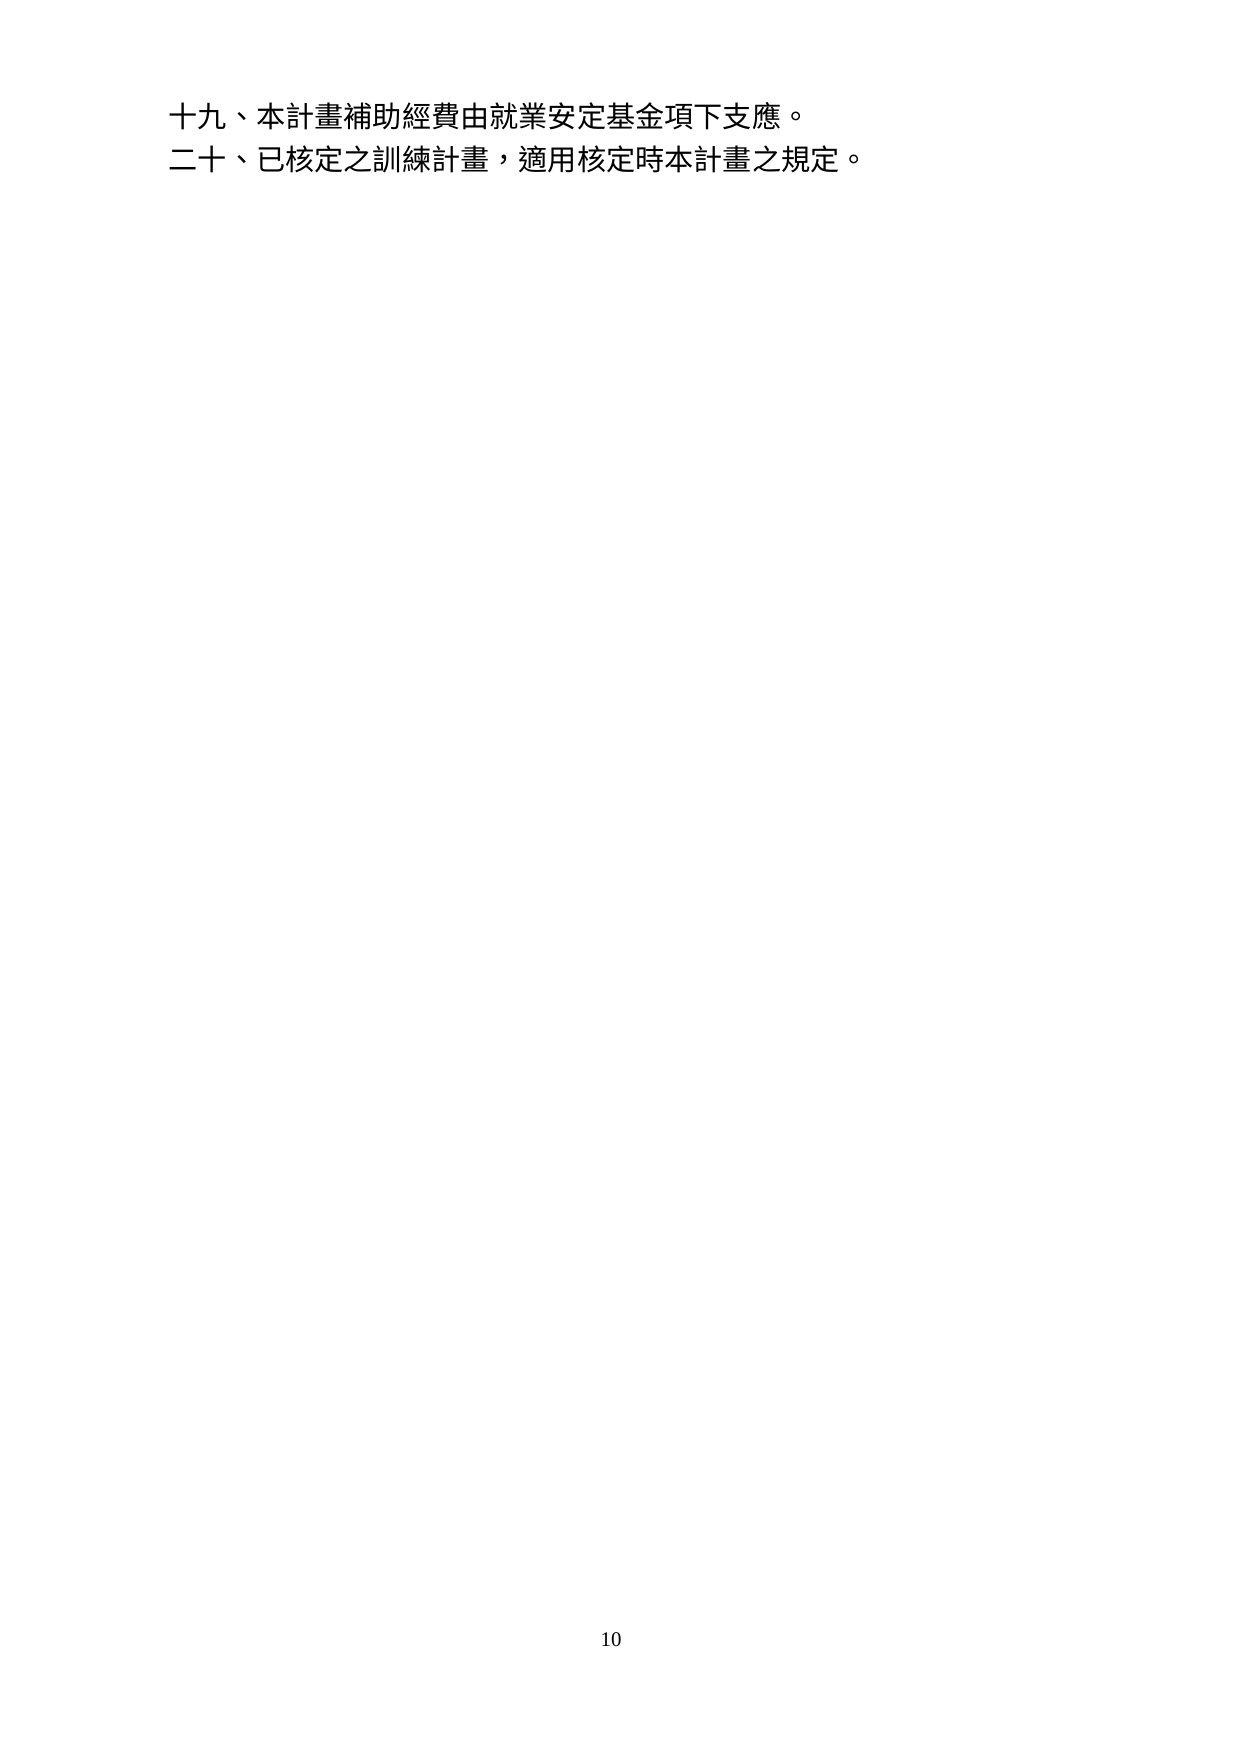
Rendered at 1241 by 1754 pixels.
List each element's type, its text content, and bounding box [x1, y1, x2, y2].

text 十九、本計畫補助經費由就業安定基金項下支應。 [168, 89, 1053, 137]
text 二十、已核定之訓練計畫，適用核定時本計畫之規定。 [168, 137, 1053, 179]
